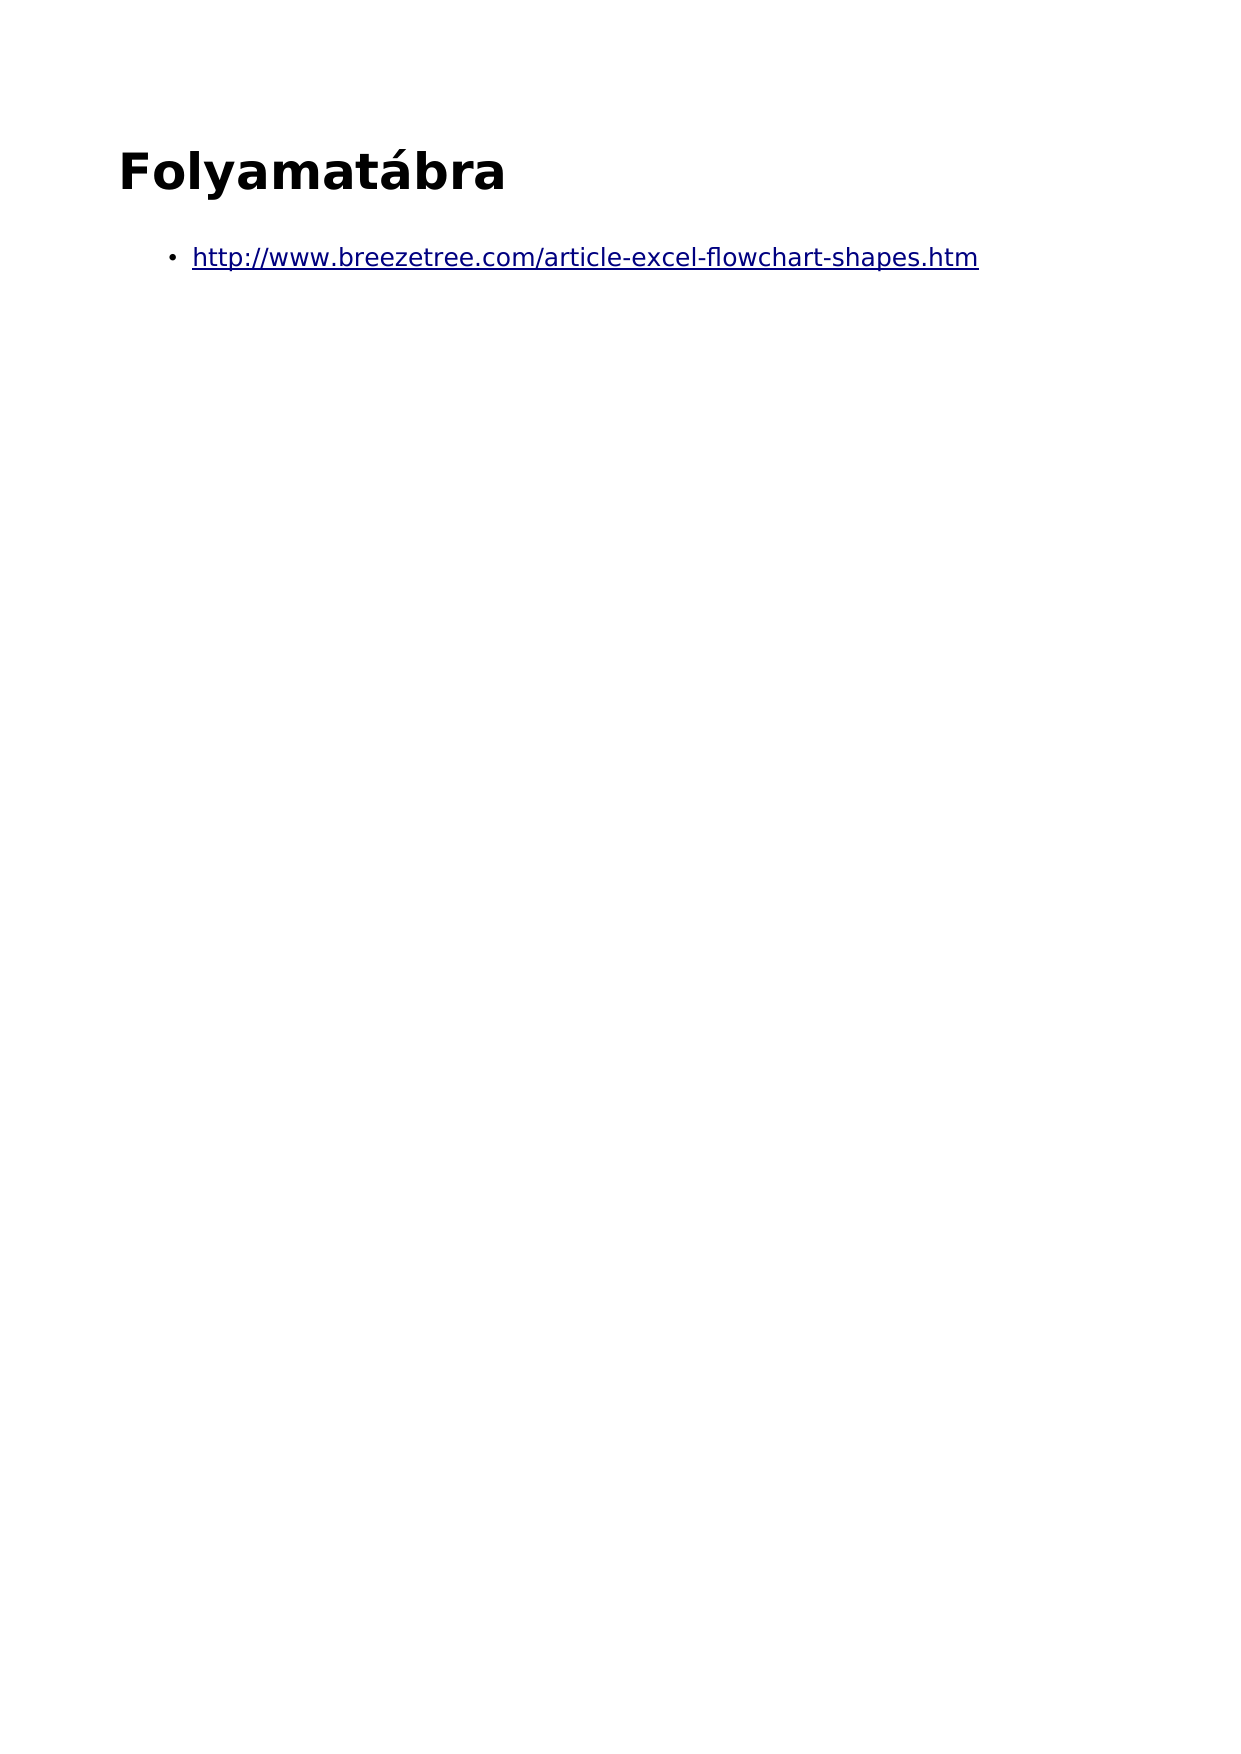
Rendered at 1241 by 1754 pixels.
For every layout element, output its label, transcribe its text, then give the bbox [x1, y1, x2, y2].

subtitle Folyamatábra [118, 143, 1122, 201]
list http://www.breezetree.com/article-excel-flowchart-shapes.htm [177, 243, 1122, 272]
